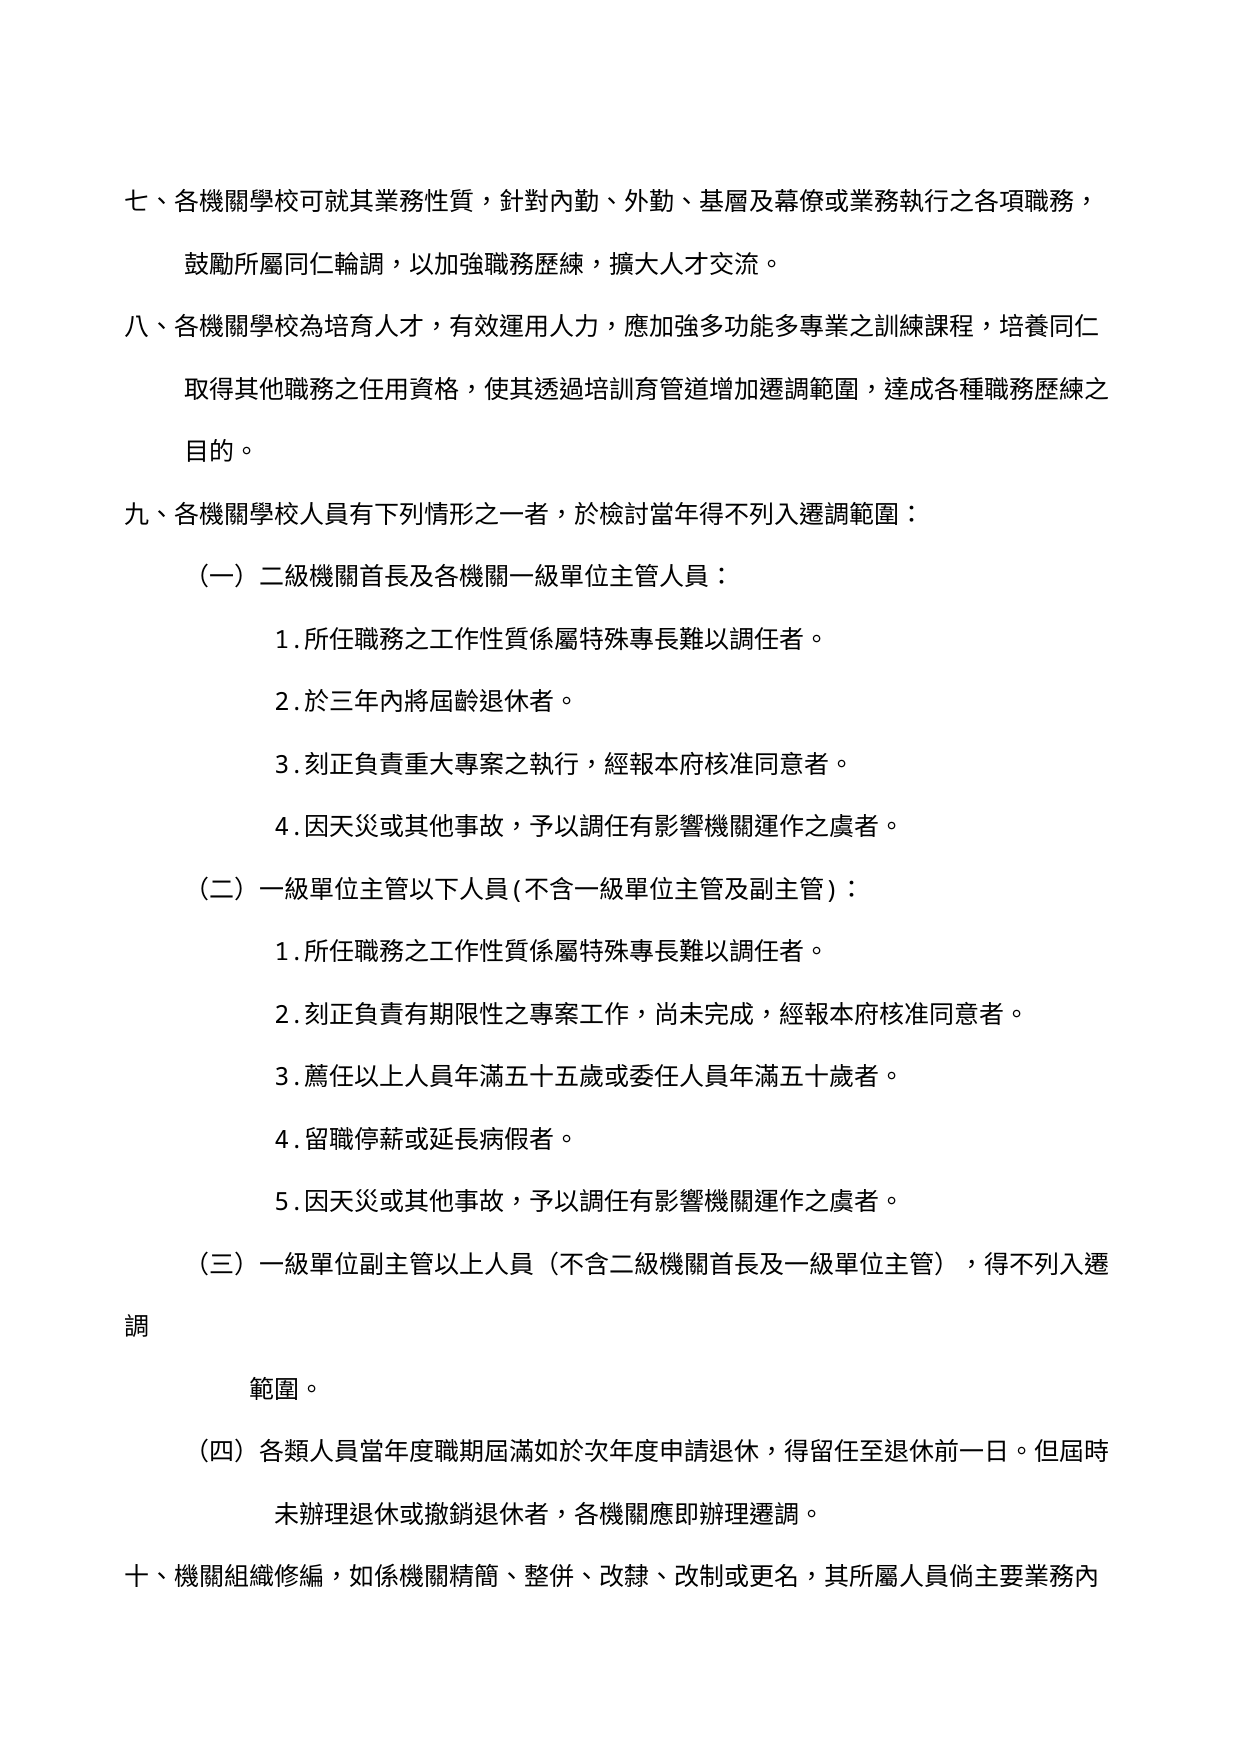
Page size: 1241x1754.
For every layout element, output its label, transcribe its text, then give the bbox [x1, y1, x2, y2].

text 4.因天災或其他事故，予以調任有影響機關運作之虞者。 [124, 783, 1116, 846]
text 取得其他職務之任用資格，使其透過培訓育管道增加遷調範圍，達成各種職務歷練之 [124, 346, 1116, 408]
text 八、各機關學校為培育人才，有效運用人力，應加強多功能多專業之訓練課程，培養同仁 [124, 283, 1116, 346]
text 鼓勵所屬同仁輪調，以加強職務歷練，擴大人才交流。 [124, 221, 1116, 283]
text （二）一級單位主管以下人員(不含一級單位主管及副主管)： [124, 846, 1116, 908]
text 3.薦任以上人員年滿五十五歲或委任人員年滿五十歲者。 [124, 1033, 1116, 1096]
text 2.刻正負責有期限性之專案工作，尚未完成，經報本府核准同意者。 [124, 971, 1116, 1033]
text 1.所任職務之工作性質係屬特殊專長難以調任者。 [124, 908, 1116, 971]
text 目的。 [124, 408, 1116, 471]
text 3.刻正負責重大專案之執行，經報本府核准同意者。 [124, 721, 1116, 783]
text 4.留職停薪或延長病假者。 [124, 1096, 1116, 1158]
text 未辦理退休或撤銷退休者，各機關應即辦理遷調。 [124, 1471, 1116, 1533]
text （一）二級機關首長及各機關一級單位主管人員： [124, 533, 1116, 596]
text （四）各類人員當年度職期屆滿如於次年度申請退休，得留任至退休前一日。但屆時 [124, 1408, 1116, 1471]
text 2.於三年內將屆齡退休者。 [124, 658, 1116, 721]
text （三）一級單位副主管以上人員（不含二級機關首長及一級單位主管），得不列入遷調 [124, 1221, 1116, 1346]
text 九、各機關學校人員有下列情形之一者，於檢討當年得不列入遷調範圍： [124, 471, 1116, 533]
text 七、各機關學校可就其業務性質，針對內勤、外勤、基層及幕僚或業務執行之各項職務， [124, 158, 1116, 221]
text 1.所任職務之工作性質係屬特殊專長難以調任者。 [124, 596, 1116, 658]
text 範圍。 [124, 1346, 1116, 1408]
text 5.因天災或其他事故，予以調任有影響機關運作之虞者。 [124, 1158, 1116, 1221]
text 十、機關組織修編，如係機關精簡、整併、改隸、改制或更名，其所屬人員倘主要業務內 [124, 1533, 1116, 1596]
